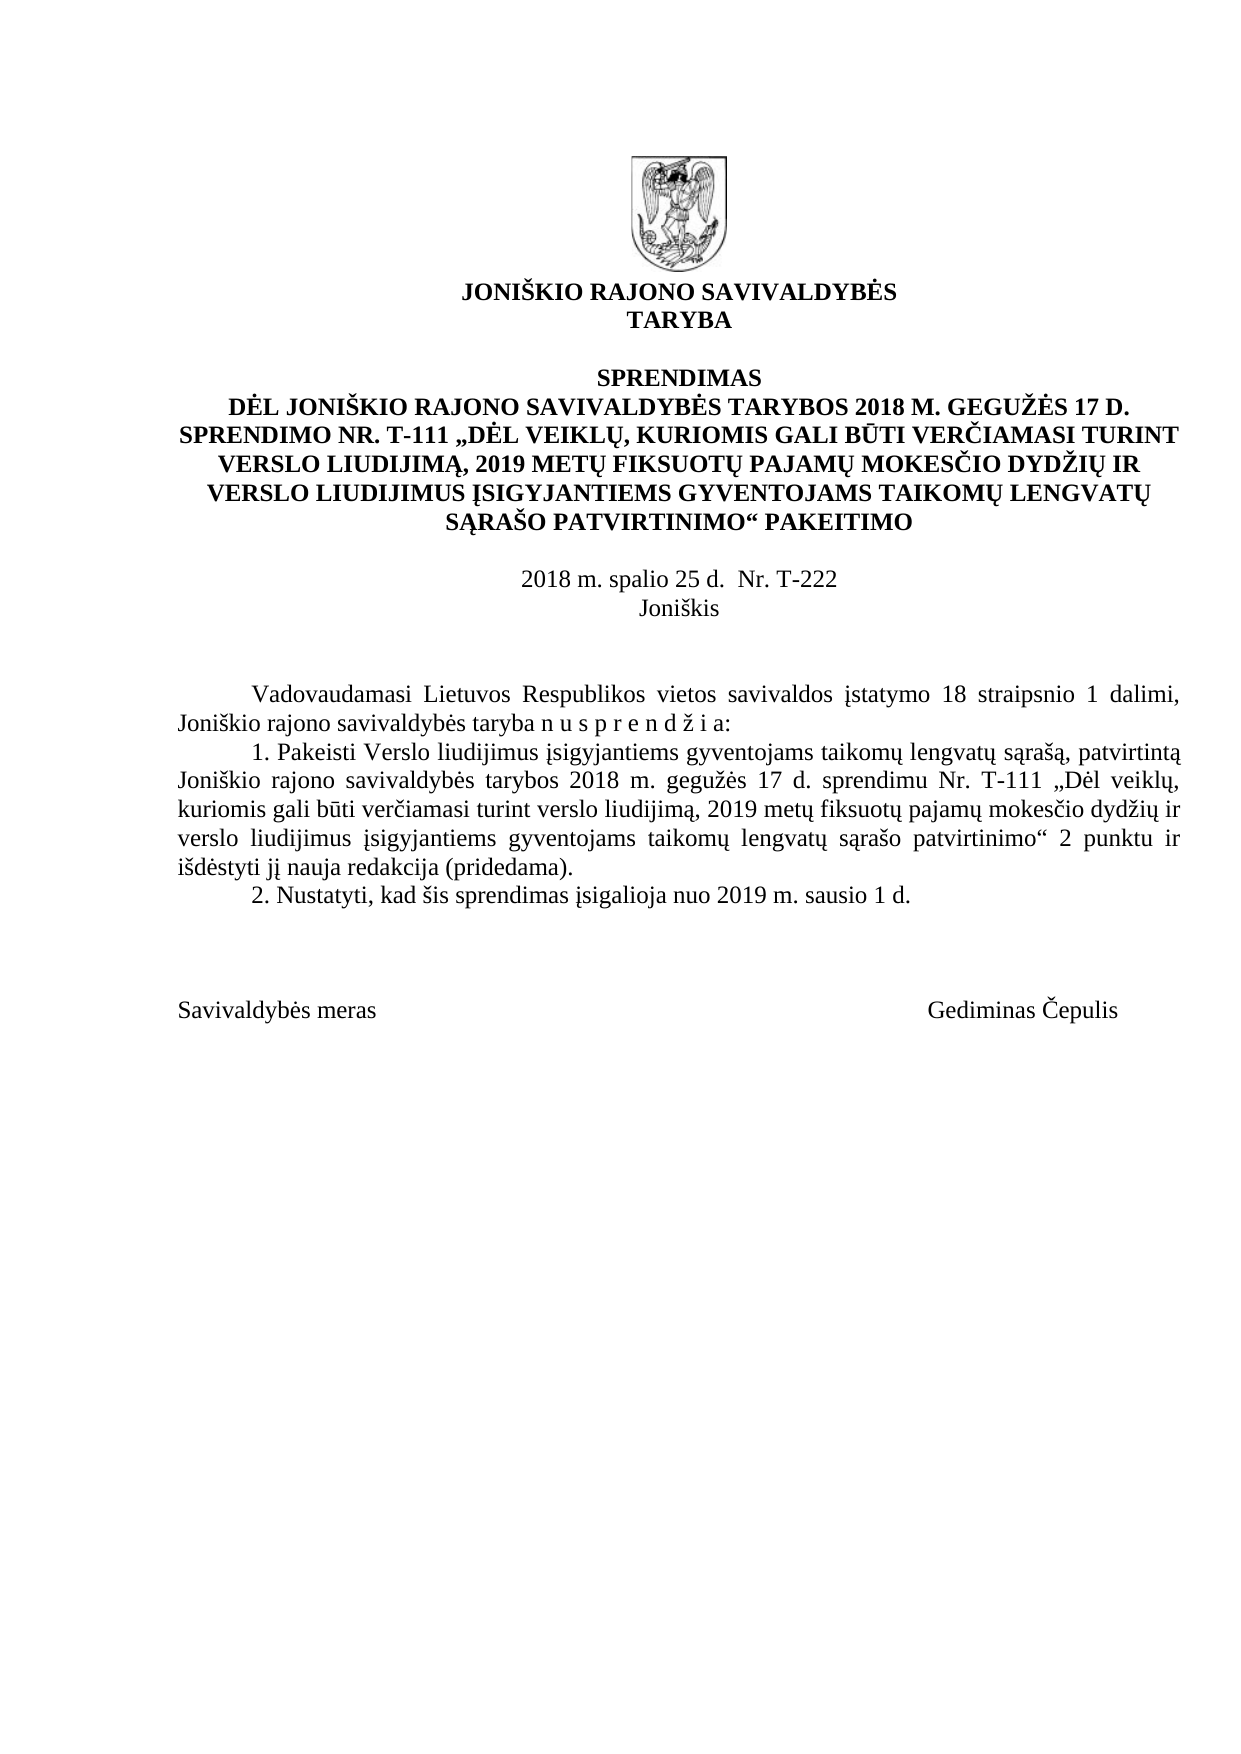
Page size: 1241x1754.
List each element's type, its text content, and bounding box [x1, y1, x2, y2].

text 2. Nustatyti, kad šis sprendimas įsigalioja nuo 2019 m. sausio 1 d. [177, 880, 1181, 909]
text 1. Pakeisti Verslo liudijimus įsigyjantiems gyventojams taikomų lengvatų sąrašą, patvirtintą Joniškio rajono savivaldybės tarybos 2018 m. gegužės 17 d. sprendimu Nr. T-111 „Dėl veiklų, kuriomis gali būti verčiamasi turint verslo liudijimą, 2019 metų fiksuotų pajamų mokesčio dydžių ir verslo liudijimus įsigyjantiems gyventojams taikomų lengvatų sąrašo patvirtinimo“ 2 punktu ir išdėstyti jį nauja redakcija (pridedama). [177, 737, 1181, 880]
text Vadovaudamasi Lietuvos Respublikos vietos savivaldos įstatymo 18 straipsnio 1 dalimi, Joniškio rajono savivaldybės taryba n u s p r e n d ž i a: [177, 679, 1181, 737]
text Joniškis [177, 593, 1181, 622]
text DĖL JONIŠKIO RAJONO SAVIVALDYBĖS TARYBOS 2018 M. GEGUŽĖS 17 D. SPRENDIMO NR. T-111 „DĖL Veiklų, kuriomis gali būti verčiamasi turint verslo liudijimą, 2019 METų FIKSUOTŲ PAJAMŲ MOKESČIO DYDŽIŲ IR verslo liudijimus įsigyjantiems gyventojams taikomų lengvatų sąrašo PATVIRTINIMO“ PAKEITIMO [177, 392, 1181, 535]
text Joniškio rajono savivaldybės TARYBA [177, 277, 1181, 334]
text SPRENDIMAS [177, 363, 1181, 392]
text 2018 m. spalio 25 d. Nr. T-222 [177, 564, 1181, 593]
text Savivaldybės meras Gediminas Čepulis [177, 995, 1181, 1024]
